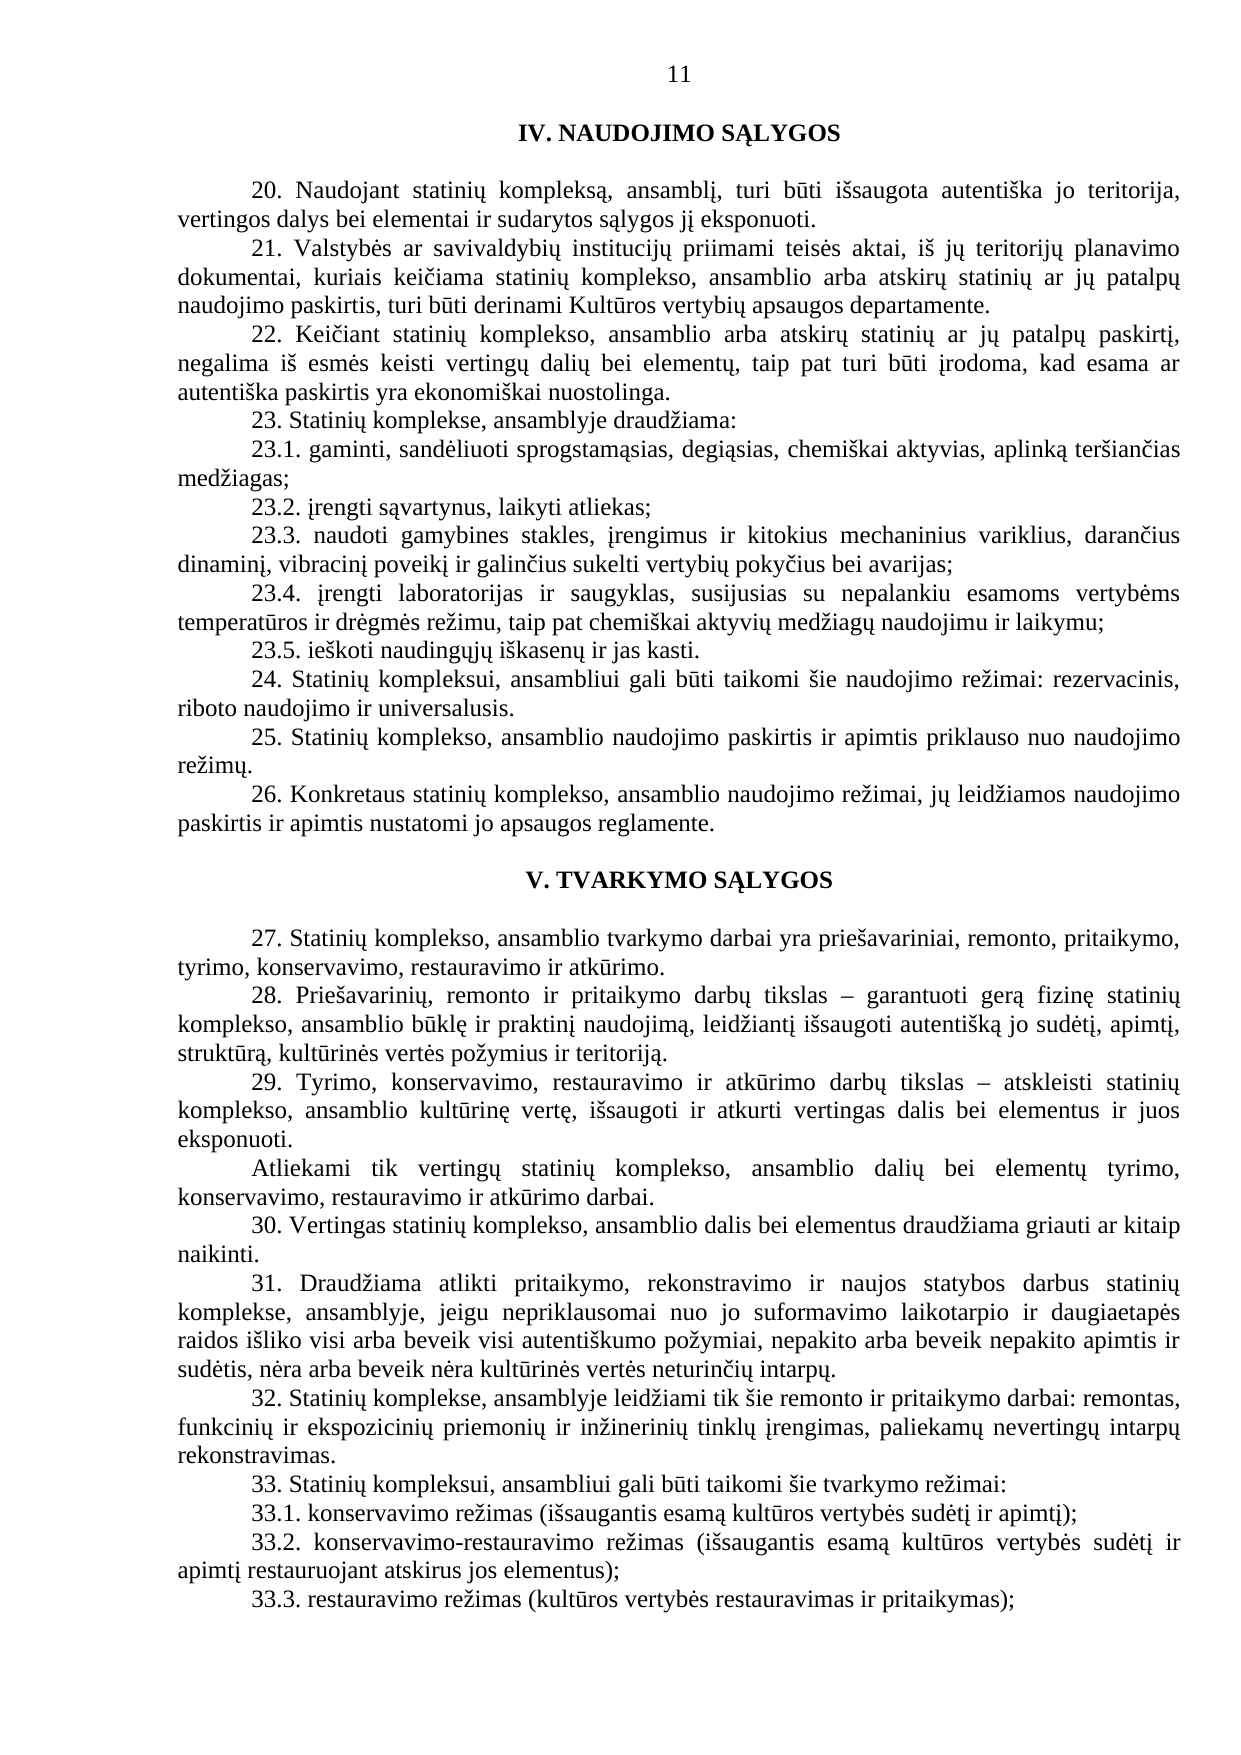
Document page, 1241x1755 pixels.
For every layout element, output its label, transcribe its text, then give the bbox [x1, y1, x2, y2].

text 21. Valstybės ar savivaldybių institucijų priimami teisės aktai, iš jų teritorijų planavimo dokumentai, kuriais keičiama statinių komplekso, ansamblio arba atskirų statinių ar jų patalpų naudojimo paskirtis, turi būti derinami Kultūros vertybių apsaugos departamente. [177, 233, 1181, 319]
text V. TVARKYMO SĄLYGOS [177, 866, 1181, 894]
text 29. Tyrimo, konservavimo, restauravimo ir atkūrimo darbų tikslas – atskleisti statinių komplekso, ansamblio kultūrinę vertę, išsaugoti ir atkurti vertingas dalis bei elementus ir juos eksponuoti. [177, 1067, 1181, 1153]
text 33.2. konservavimo-restauravimo režimas (išsaugantis esamą kultūros vertybės sudėtį ir apimtį restauruojant atskirus jos elementus); [177, 1527, 1181, 1584]
text 31. Draudžiama atlikti pritaikymo, rekonstravimo ir naujos statybos darbus statinių komplekse, ansamblyje, jeigu nepriklausomai nuo jo suformavimo laikotarpio ir daugiaetapės raidos išliko visi arba beveik visi autentiškumo požymiai, nepakito arba beveik nepakito apimtis ir sudėtis, nėra arba beveik nėra kultūrinės vertės neturinčių intarpų. [177, 1268, 1181, 1383]
text 33.3. restauravimo režimas (kultūros vertybės restauravimas ir pritaikymas); [177, 1584, 1181, 1613]
text 23.4. įrengti laboratorijas ir saugyklas, susijusias su nepalankiu esamoms vertybėms temperatūros ir drėgmės režimu, taip pat chemiškai aktyvių medžiagų naudojimu ir laikymu; [177, 578, 1181, 636]
text 26. Konkretaus statinių komplekso, ansamblio naudojimo režimai, jų leidžiamos naudojimo paskirtis ir apimtis nustatomi jo apsaugos reglamente. [177, 779, 1181, 837]
text 23. Statinių komplekse, ansamblyje draudžiama: [177, 406, 1181, 434]
text 28. Priešavarinių, remonto ir pritaikymo darbų tikslas – garantuoti gerą fizinę statinių komplekso, ansamblio būklę ir praktinį naudojimą, leidžiantį išsaugoti autentišką jo sudėtį, apimtį, struktūrą, kultūrinės vertės požymius ir teritoriją. [177, 981, 1181, 1067]
text 33. Statinių kompleksui, ansambliui gali būti taikomi šie tvarkymo režimai: [177, 1469, 1181, 1498]
text 30. Vertingas statinių komplekso, ansamblio dalis bei elementus draudžiama griauti ar kitaip naikinti. [177, 1211, 1181, 1268]
text 22. Keičiant statinių komplekso, ansamblio arba atskirų statinių ar jų patalpų paskirtį, negalima iš esmės keisti vertingų dalių bei elementų, taip pat turi būti įrodoma, kad esama ar autentiška paskirtis yra ekonomiškai nuostolinga. [177, 319, 1181, 406]
text 24. Statinių kompleksui, ansambliui gali būti taikomi šie naudojimo režimai: rezervacinis, riboto naudojimo ir universalusis. [177, 664, 1181, 722]
text Atliekami tik vertingų statinių komplekso, ansamblio dalių bei elementų tyrimo, konservavimo, restauravimo ir atkūrimo darbai. [177, 1153, 1181, 1211]
text IV. NAUDOJIMO SĄLYGOS [177, 118, 1181, 147]
text 23.3. naudoti gamybines stakles, įrengimus ir kitokius mechaninius variklius, darančius dinaminį, vibracinį poveikį ir galinčius sukelti vertybių pokyčius bei avarijas; [177, 521, 1181, 578]
text 20. Naudojant statinių kompleksą, ansamblį, turi būti išsaugota autentiška jo teritorija, vertingos dalys bei elementai ir sudarytos sąlygos jį eksponuoti. [177, 176, 1181, 233]
text 32. Statinių komplekse, ansamblyje leidžiami tik šie remonto ir pritaikymo darbai: remontas, funkcinių ir ekspozicinių priemonių ir inžinerinių tinklų įrengimas, paliekamų nevertingų intarpų rekonstravimas. [177, 1383, 1181, 1469]
text 23.1. gaminti, sandėliuoti sprogstamąsias, degiąsias, chemiškai aktyvias, aplinką teršiančias medžiagas; [177, 434, 1181, 492]
text 23.5. ieškoti naudingųjų iškasenų ir jas kasti. [177, 636, 1181, 664]
text 27. Statinių komplekso, ansamblio tvarkymo darbai yra priešavariniai, remonto, pritaikymo, tyrimo, konservavimo, restauravimo ir atkūrimo. [177, 923, 1181, 981]
text 33.1. konservavimo režimas (išsaugantis esamą kultūros vertybės sudėtį ir apimtį); [177, 1498, 1181, 1527]
text 25. Statinių komplekso, ansamblio naudojimo paskirtis ir apimtis priklauso nuo naudojimo režimų. [177, 722, 1181, 779]
text 23.2. įrengti sąvartynus, laikyti atliekas; [177, 492, 1181, 521]
